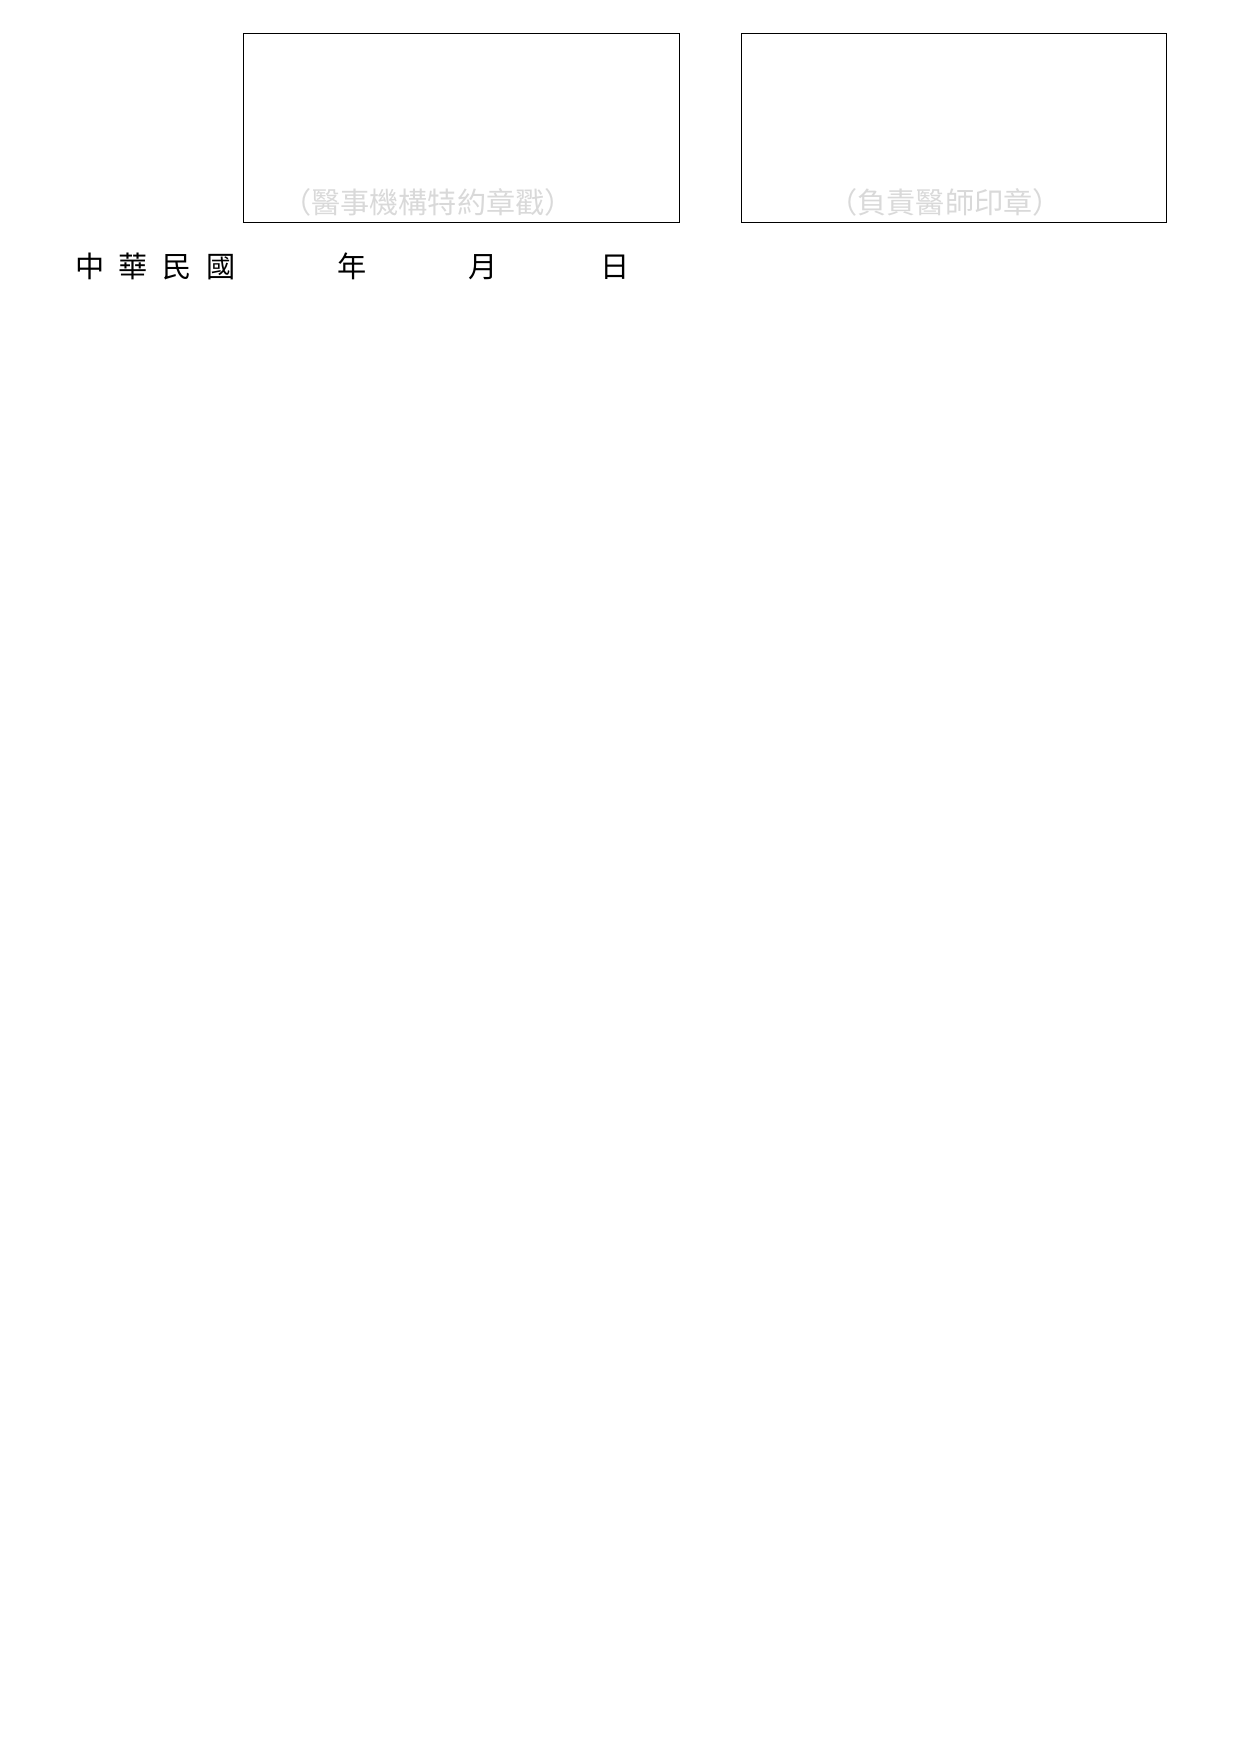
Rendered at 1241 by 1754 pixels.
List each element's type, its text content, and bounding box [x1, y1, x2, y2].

table_header [680, 33, 741, 222]
text 中 華 民 國 年 月 日 [60, 223, 1165, 285]
table_header （醫事機構特約章戳） [244, 34, 679, 222]
table_header （負責醫師印章） [742, 34, 1166, 222]
